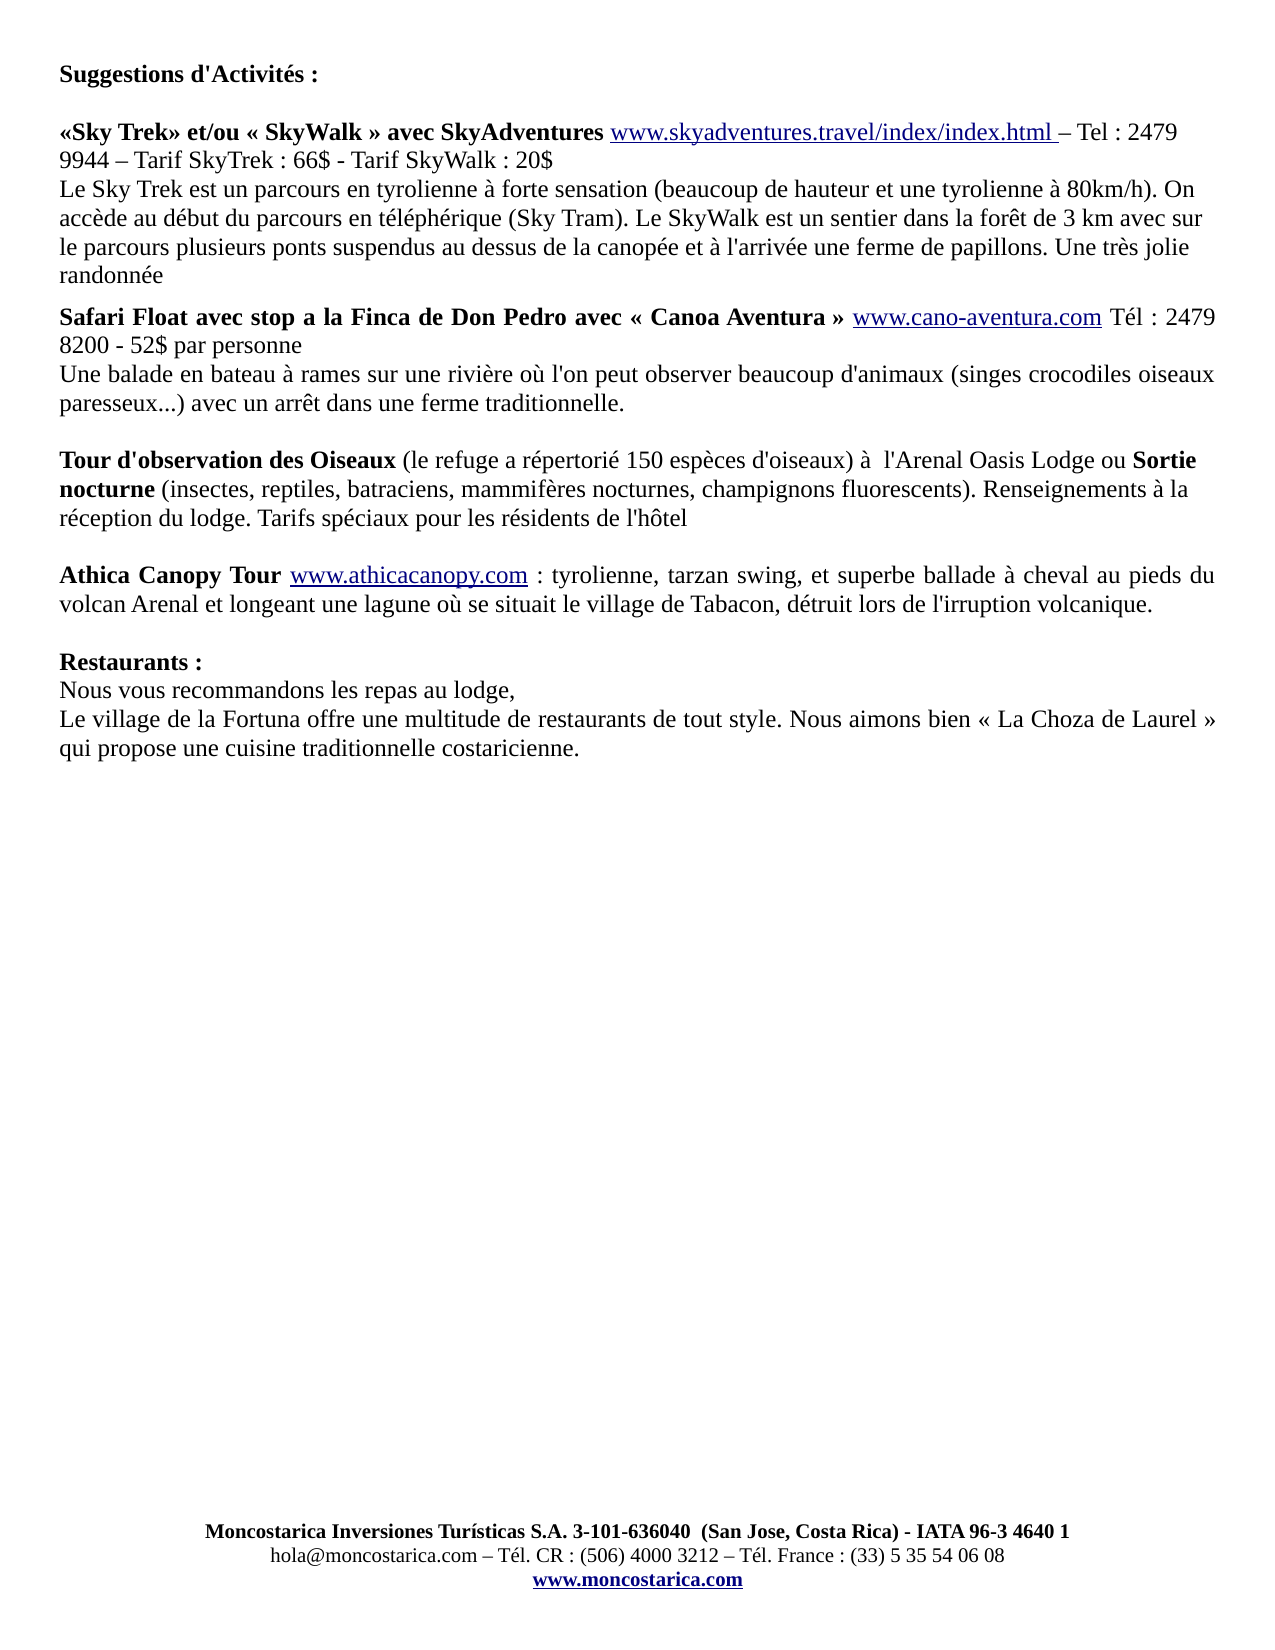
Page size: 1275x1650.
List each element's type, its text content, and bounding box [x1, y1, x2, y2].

text Athica Canopy Tour www.athicacanopy.com : tyrolienne, tarzan swing, et superbe ballade à cheval au pieds du volcan Arenal et longeant une lagune où se situait le village de Tabacon, détruit lors de l'irruption volcanique. [59, 560, 1216, 618]
text Une balade en bateau à rames sur une rivière où l'on peut observer beaucoup d'animaux (singes crocodiles oiseaux paresseux...) avec un arrêt dans une ferme traditionnelle. [59, 359, 1216, 417]
text Safari Float avec stop a la Finca de Don Pedro avec « Canoa Aventura » www.cano-aventura.com Tél : 2479 8200 - 52$ par personne [59, 302, 1216, 359]
text Nous vous recommandons les repas au lodge, [59, 675, 1216, 704]
text Tour d'observation des Oiseaux (le refuge a répertorié 150 espèces d'oiseaux) à l'Arenal Oasis Lodge ou Sortie nocturne (insectes, reptiles, batraciens, mammifères nocturnes, champignons fluorescents). Renseignements à la réception du lodge. Tarifs spéciaux pour les résidents de l'hôtel [59, 445, 1216, 532]
text «Sky Trek» et/ou « SkyWalk » avec SkyAdventures www.skyadventures.travel/index/index.html – Tel : 2479 9944 – Tarif SkyTrek : 66$ - Tarif SkyWalk : 20$ [59, 117, 1216, 174]
text Le Sky Trek est un parcours en tyrolienne à forte sensation (beaucoup de hauteur et une tyrolienne à 80km/h). On accède au début du parcours en téléphérique (Sky Tram). Le SkyWalk est un sentier dans la forêt de 3 km avec sur le parcours plusieurs ponts suspendus au dessus de la canopée et à l'arrivée une ferme de papillons. Une très jolie randonnée [59, 174, 1216, 289]
text Restaurants : [59, 647, 1216, 675]
text Suggestions d'Activités : [59, 59, 1216, 88]
text Le village de la Fortuna offre une multitude de restaurants de tout style. Nous aimons bien « La Choza de Laurel » qui propose une cuisine traditionnelle costaricienne. [59, 704, 1216, 762]
